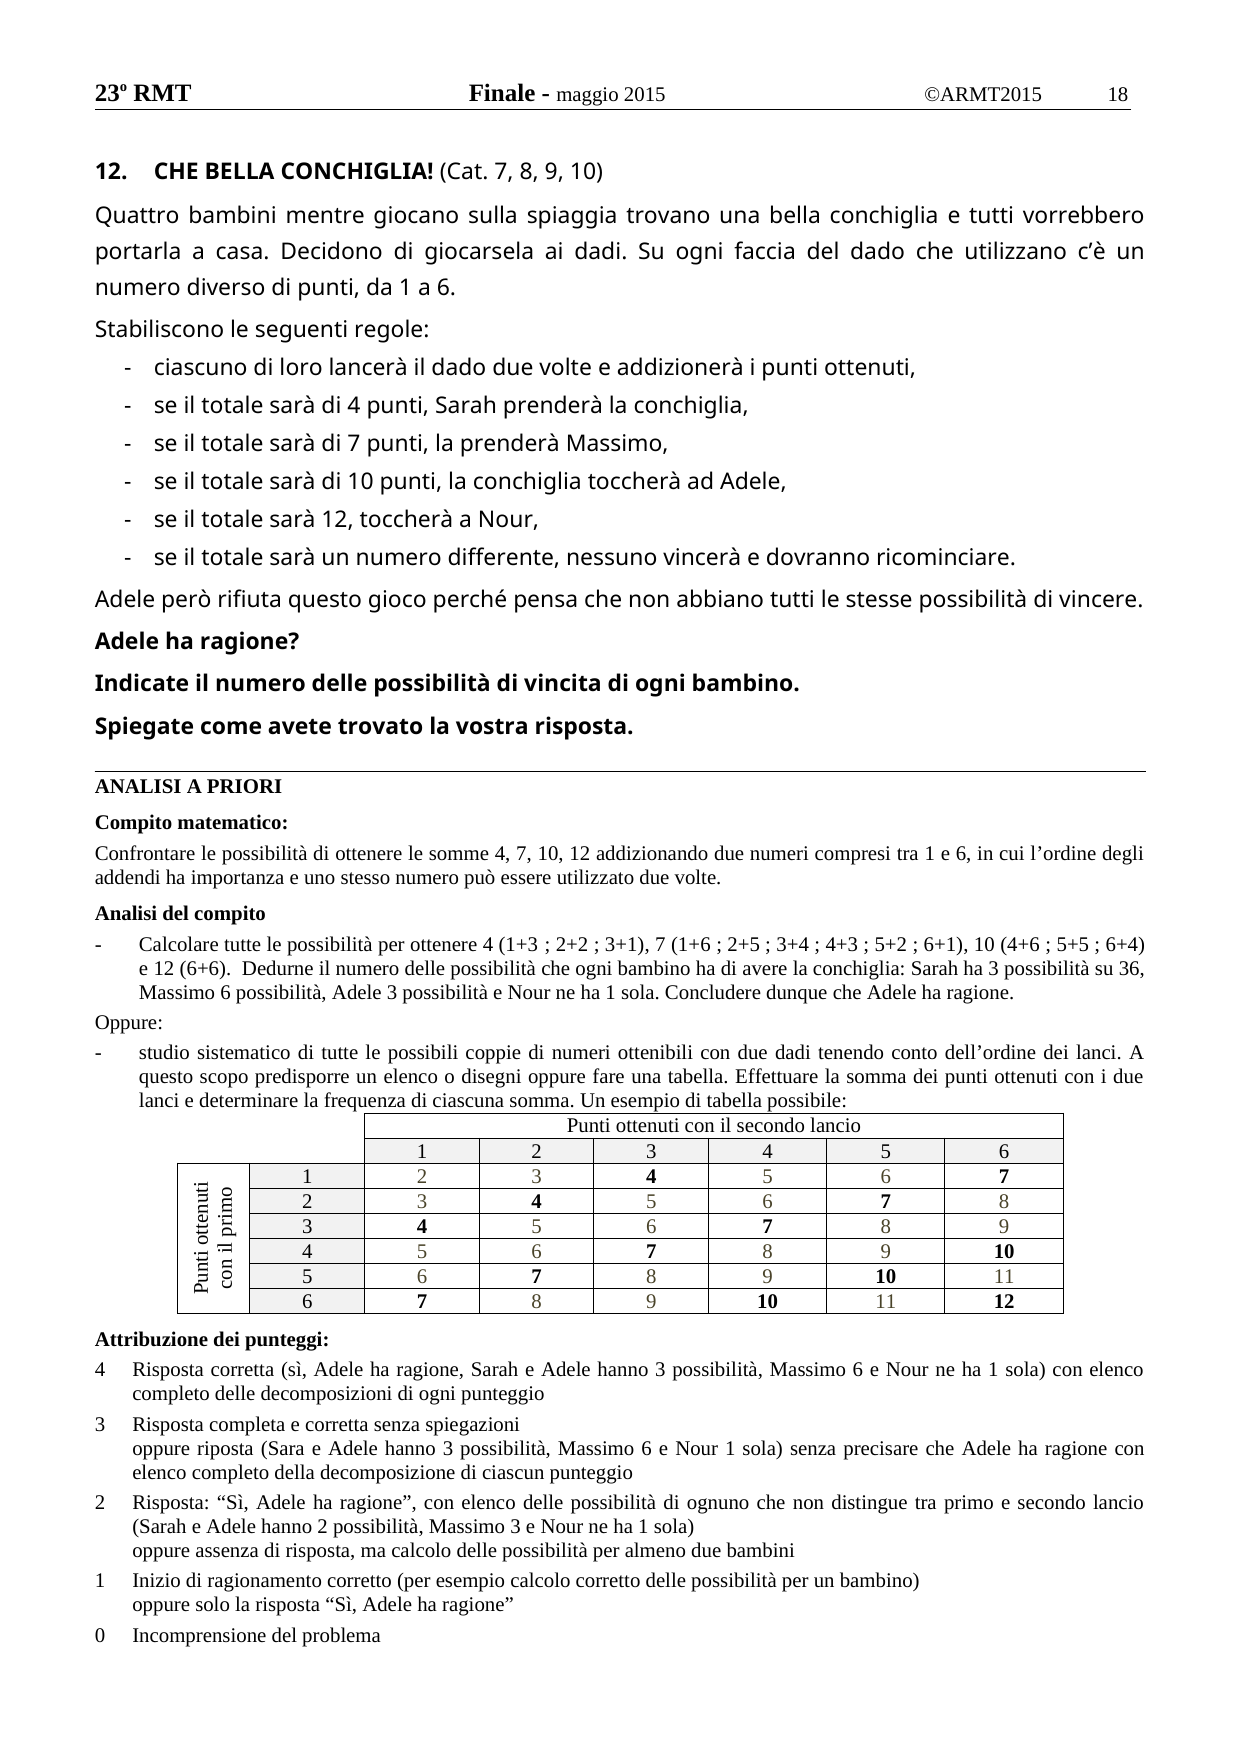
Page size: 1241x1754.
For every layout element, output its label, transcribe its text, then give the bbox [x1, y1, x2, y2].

text 2 Risposta: “Sì, Adele ha ragione”, con elenco delle possibilità di ognuno che non distingue tra primo e secondo lancio (Sarah e Adele hanno 2 possibilità, Massimo 3 e Nour ne ha 1 sola) [94, 1490, 1146, 1538]
table_cell 5 [709, 1164, 826, 1188]
table_cell 9 [709, 1264, 826, 1288]
table_cell 3 [250, 1214, 364, 1238]
text - Calcolare tutte le possibilità per ottenere 4 (1+3 ; 2+2 ; 3+1), 7 (1+6 ; 2+5 ; 3+4 ; 4+3 ; 5+2 ; 6+1), 10 (4+6 ; 5+5 ; 6+4) e 12 (6+6). Dedurne il numero delle possibilità che ogni bambino ha di avere la conchiglia: Sarah ha 3 possibilità su 36, Massimo 6 possibilità, Adele 3 possibilità e Nour ne ha 1 sola. Concludere dunque che Adele ha ragione. [94, 931, 1146, 1004]
table_cell 9 [827, 1239, 944, 1263]
table_cell 4 [709, 1139, 826, 1163]
text 0 Incomprensione del problema [94, 1623, 1146, 1647]
table_cell 4 [250, 1239, 364, 1263]
text - se il totale sarà un numero differente, nessuno vincerà e dovranno ricominciare. [124, 541, 1146, 572]
text Analisi del compito [94, 901, 1146, 925]
text - se il totale sarà di 10 punti, la conchiglia toccherà ad Adele, [124, 465, 1146, 496]
text Indicate il numero delle possibilità di vincita di ogni bambino. [94, 667, 1146, 699]
table_header Punti ottenuti con il secondo lancio [365, 1114, 1063, 1137]
table_cell 9 [594, 1289, 708, 1313]
text oppure riposta (Sara e Adele hanno 3 possibilità, Massimo 6 e Nour 1 sola) senza precisare che Adele ha ragione con elenco completo della decomposizione di ciascun punteggio [132, 1436, 1146, 1484]
text 4 Risposta corretta (sì, Adele ha ragione, Sarah e Adele hanno 3 possibilità, Massimo 6 e Nour ne ha 1 sola) con elenco completo delle decomposizioni di ogni punteggio [94, 1357, 1146, 1405]
table_cell 6 [480, 1239, 593, 1263]
table_cell 8 [594, 1264, 708, 1288]
table_cell 3 [365, 1189, 479, 1213]
table_cell 11 [945, 1264, 1063, 1288]
text Oppure: [94, 1010, 1146, 1034]
text oppure assenza di risposta, ma calcolo delle possibilità per almeno due bambini [132, 1538, 1146, 1562]
table_cell 5 [250, 1264, 364, 1288]
table_cell 3 [594, 1139, 708, 1163]
table_cell 6 [250, 1289, 364, 1313]
table_cell 5 [365, 1239, 479, 1263]
table_cell 10 [827, 1264, 944, 1288]
table_cell 1 [365, 1139, 479, 1163]
table_header [177, 1113, 250, 1163]
text 3 Risposta completa e corretta senza spiegazioni [94, 1411, 1146, 1436]
text ANALISI A PRIORI [94, 772, 1146, 798]
text 12. CHE BELLA CONCHIGLIA! (Cat. 7, 8, 9, 10) [94, 155, 1146, 186]
table_cell 5 [480, 1214, 593, 1238]
text - ciascuno di loro lancerà il dado due volte e addizionerà i punti ottenuti, [124, 351, 1146, 382]
table_cell 10 [709, 1289, 826, 1313]
table_cell 8 [480, 1289, 593, 1313]
table_cell 7 [827, 1189, 944, 1213]
text Stabiliscono le seguenti regole: [94, 313, 1146, 344]
text 1 Inizio di ragionamento corretto (per esempio calcolo corretto delle possibilità per un bambino) [94, 1568, 1146, 1592]
table_cell 6 [945, 1139, 1063, 1163]
table_cell 9 [945, 1214, 1063, 1238]
table_cell 8 [827, 1214, 944, 1238]
table_cell 7 [594, 1239, 708, 1263]
table_cell 10 [945, 1239, 1063, 1263]
table_cell 8 [945, 1189, 1063, 1213]
text oppure solo la risposta “Sì, Adele ha ragione” [132, 1592, 1146, 1616]
text Spiegate come avete trovato la vostra risposta. [94, 709, 1146, 741]
table_cell 6 [827, 1164, 944, 1188]
table_cell [250, 1138, 364, 1163]
table_cell 6 [709, 1189, 826, 1213]
text - se il totale sarà di 4 punti, Sarah prenderà la conchiglia, [124, 389, 1146, 420]
text - studio sistematico di tutte le possibili coppie di numeri ottenibili con due dadi tenendo conto dell’ordine dei lanci. A questo scopo predisporre un elenco o disegni oppure fare una tabella. Effettuare la somma dei punti ottenuti con i due lanci e determinare la frequenza di ciascuna somma. Un esempio di tabella possibile: [94, 1040, 1146, 1112]
table_cell 2 [480, 1139, 593, 1163]
table_cell 8 [709, 1239, 826, 1263]
text - se il totale sarà 12, toccherà a Nour, [124, 503, 1146, 534]
table_cell 2 [250, 1189, 364, 1213]
text Adele però rifiuta questo gioco perché pensa che non abbiano tutti le stesse possibilità di vincere. [94, 583, 1146, 614]
table_cell 4 [480, 1189, 593, 1213]
table_cell 4 [365, 1214, 479, 1238]
text - se il totale sarà di 7 punti, la prenderà Massimo, [124, 427, 1146, 458]
text Confrontare le possibilità di ottenere le somme 4, 7, 10, 12 addizionando due numeri compresi tra 1 e 6, in cui l’ordine degli addendi ha importanza e uno stesso numero può essere utilizzato due volte. [94, 841, 1146, 889]
table_cell 1 [250, 1164, 364, 1188]
table_cell 5 [827, 1139, 944, 1163]
table_cell 7 [945, 1164, 1063, 1188]
table_cell 7 [480, 1264, 593, 1288]
table_header [250, 1113, 364, 1137]
table_cell 7 [365, 1289, 479, 1313]
table_cell 11 [827, 1289, 944, 1313]
table_cell 2 [365, 1164, 479, 1188]
text Compito matematico: [94, 810, 1146, 834]
table_cell 4 [594, 1164, 708, 1188]
table_cell 6 [594, 1214, 708, 1238]
table_cell 6 [365, 1264, 479, 1288]
text Adele ha ragione? [94, 625, 1146, 656]
table_cell 12 [945, 1289, 1063, 1313]
text Quattro bambini mentre giocano sulla spiaggia trovano una bella conchiglia e tutti vorrebbero portarla a casa. Decidono di giocarsela ai dadi. Su ogni faccia del dado che utilizzano c’è un numero diverso di punti, da 1 a 6. [94, 199, 1146, 302]
table_cell Punti ottenuti con il primo lancio [178, 1164, 249, 1313]
table_cell 7 [709, 1214, 826, 1238]
table_cell 5 [594, 1189, 708, 1213]
text Attribuzione dei punteggi: [94, 1327, 1146, 1351]
table_cell 3 [480, 1164, 593, 1188]
